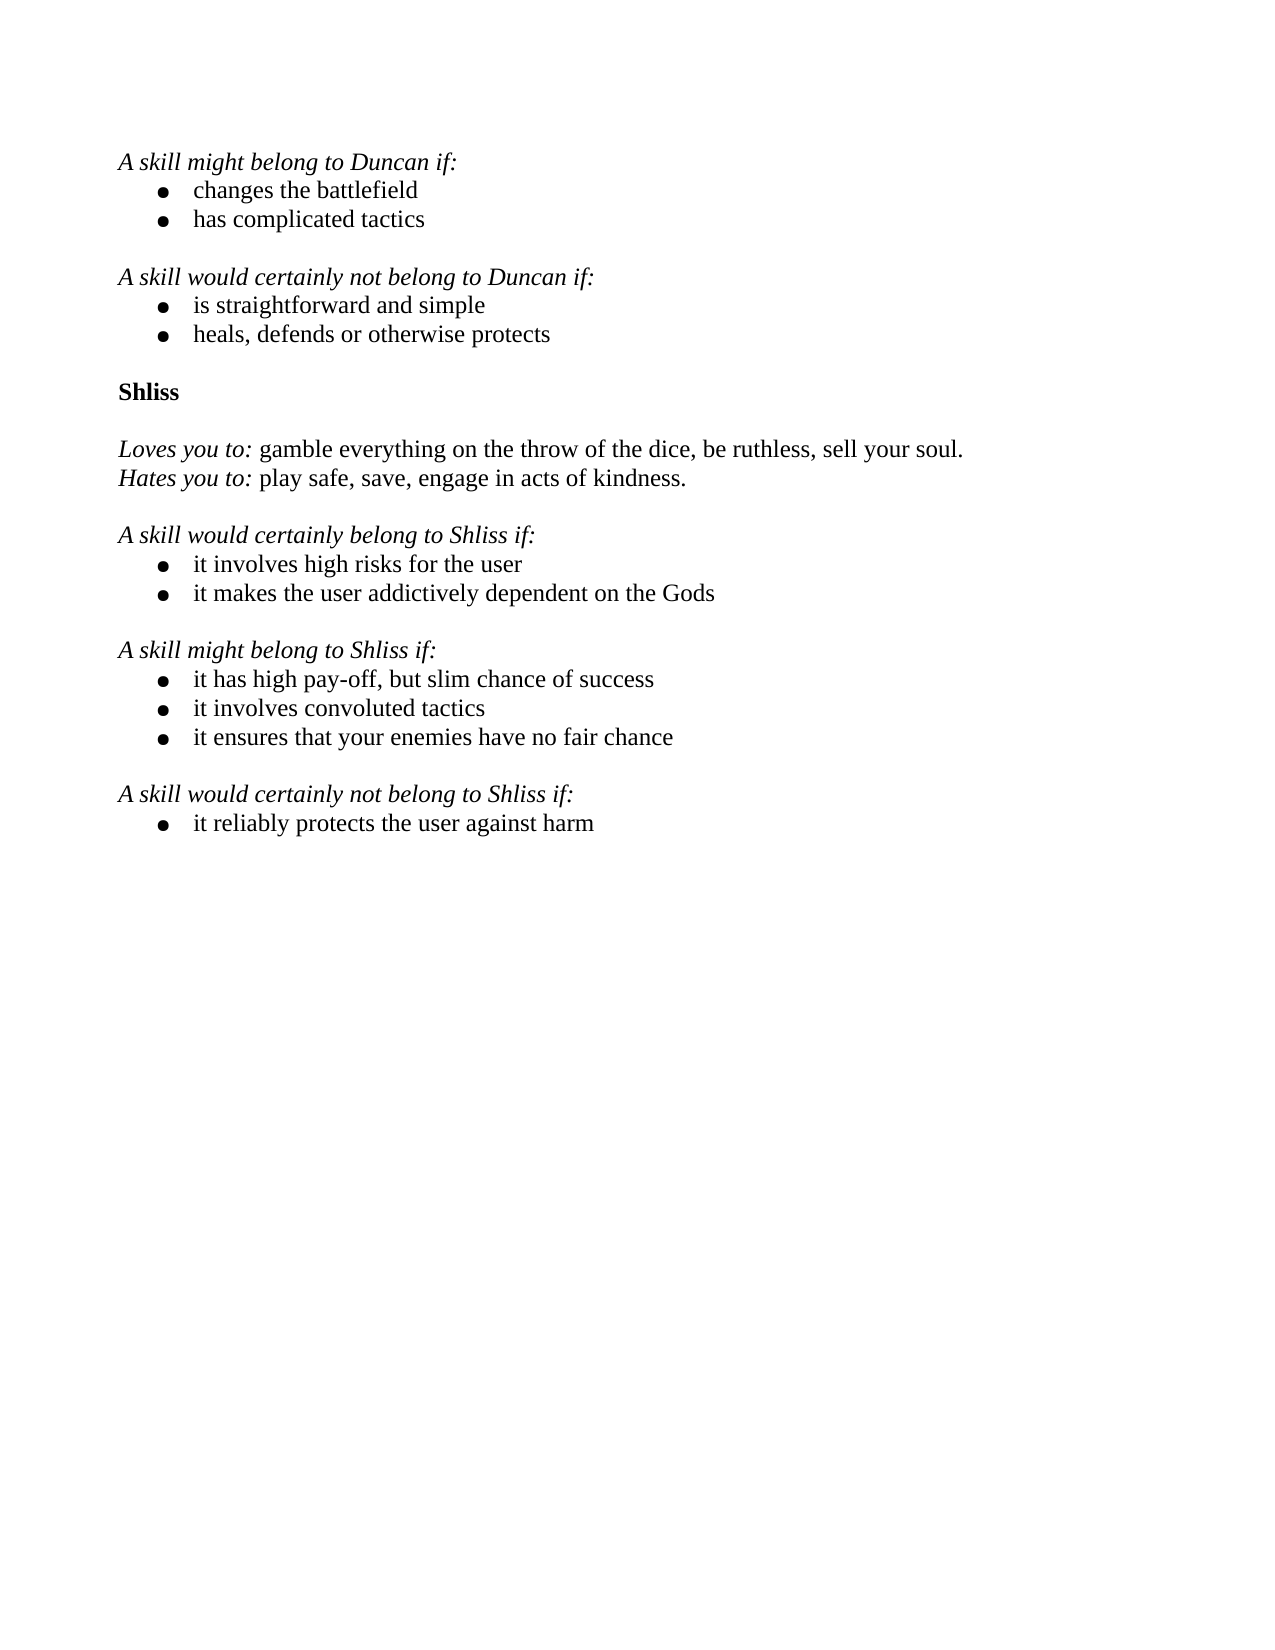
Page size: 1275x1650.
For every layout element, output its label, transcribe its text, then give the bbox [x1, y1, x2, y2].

text Loves you to: gamble everything on the throw of the dice, be ruthless, sell your soul. [118, 434, 1157, 463]
list it reliably protects the user against harm [156, 808, 1157, 837]
list it has high pay-off, but slim chance of success [156, 664, 1157, 693]
list it ensures that your enemies have no fair chance [156, 722, 1157, 751]
text A skill would certainly belong to Shliss if: [118, 521, 1157, 549]
list it involves high risks for the user [156, 549, 1157, 578]
text A skill would certainly not belong to Duncan if: [118, 262, 1157, 291]
text Hates you to: play safe, save, engage in acts of kindness. [118, 463, 1157, 492]
list is straightforward and simple [156, 291, 1157, 319]
list heals, defends or otherwise protects [156, 319, 1157, 348]
text A skill might belong to Shliss if: [118, 636, 1157, 664]
text A skill might belong to Duncan if: [118, 147, 1157, 176]
list it makes the user addictively dependent on the Gods [156, 578, 1157, 607]
text A skill would certainly not belong to Shliss if: [118, 779, 1157, 808]
list it involves convoluted tactics [156, 693, 1157, 722]
list changes the battlefield [156, 176, 1157, 204]
list has complicated tactics [156, 204, 1157, 233]
text Shliss [118, 377, 1157, 406]
